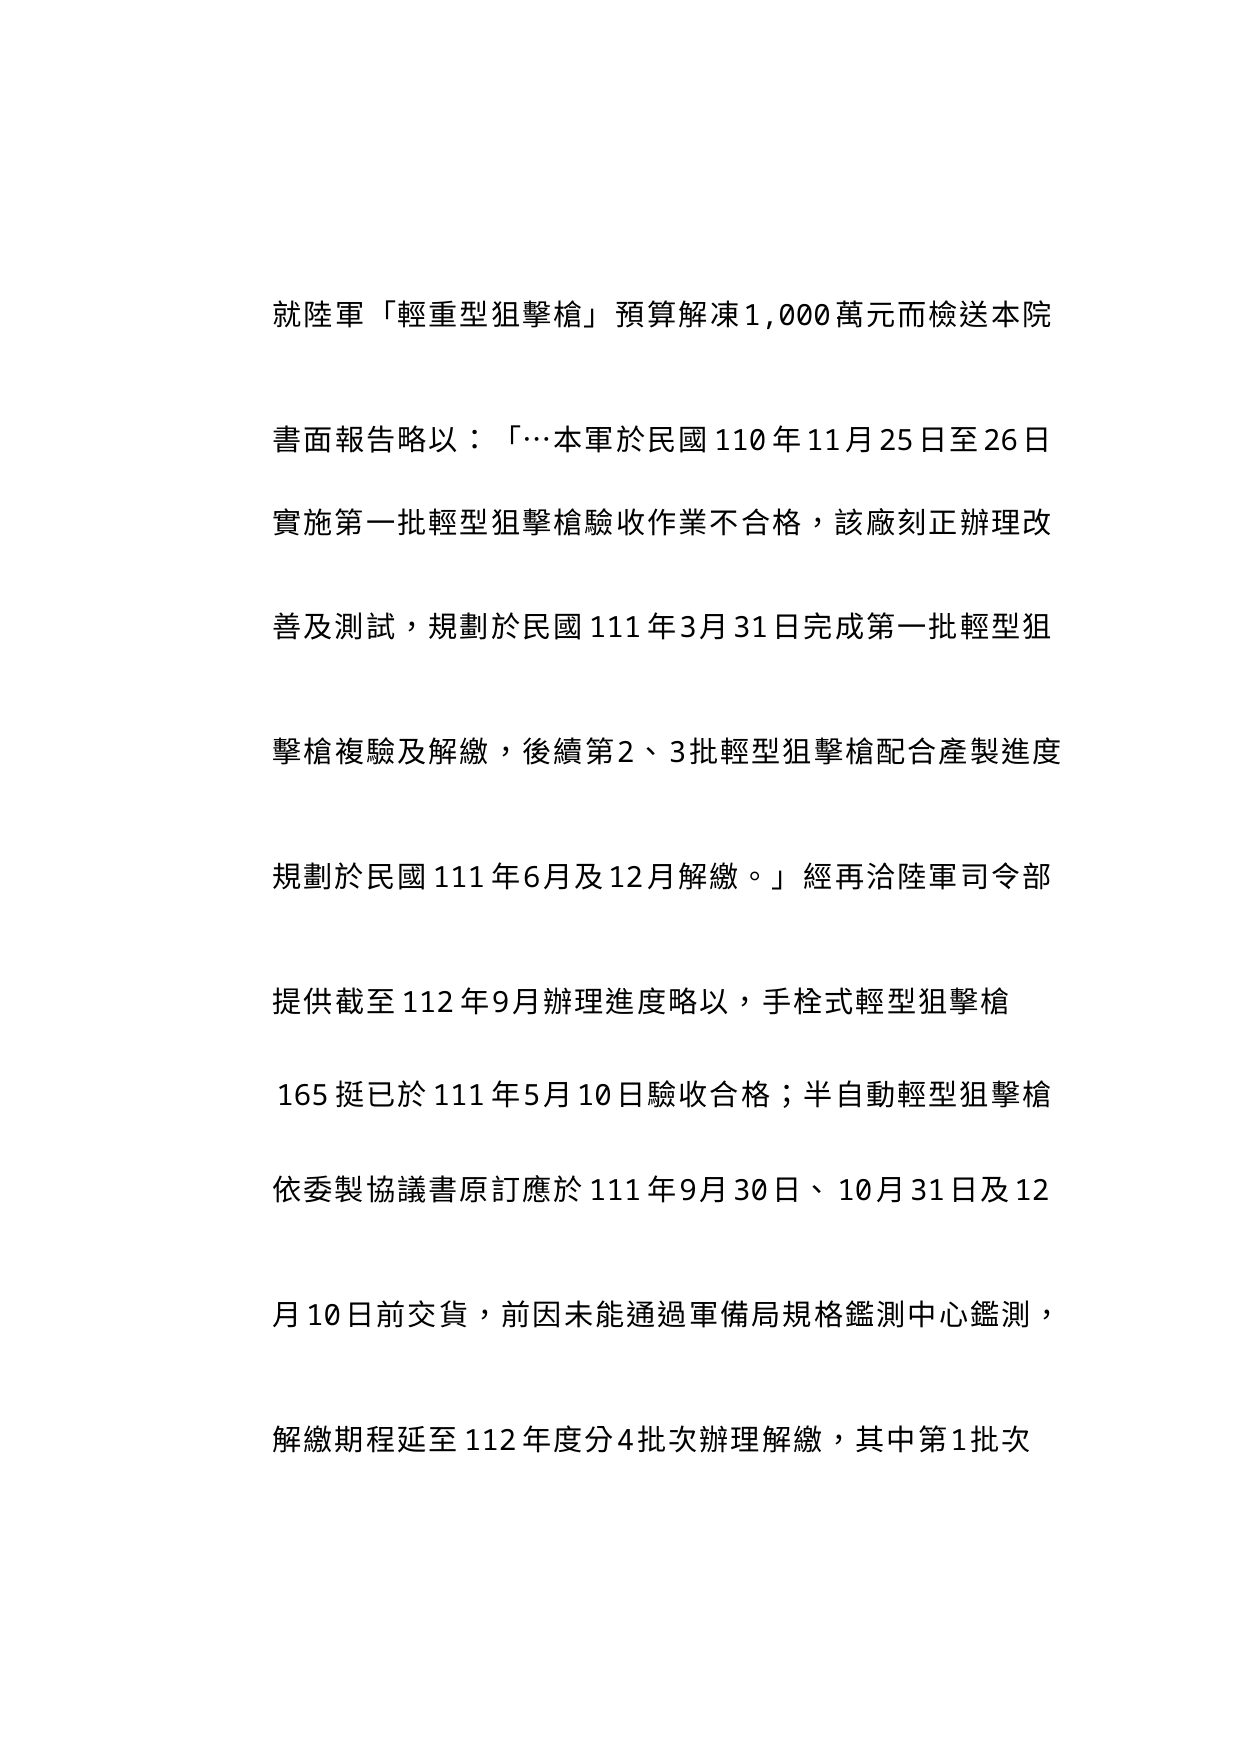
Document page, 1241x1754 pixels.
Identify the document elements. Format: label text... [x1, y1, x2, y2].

text 就陸軍「輕重型狙擊槍」預算解凍1,000萬元而檢送本院書面報告略以：「…本軍於民國110年11月25日至26日實施第一批輕型狙擊槍驗收作業不合格，該廠刻正辦理改善及測試，規劃於民國111年3月31日完成第一批輕型狙擊槍複驗及解繳，後續第2、3批輕型狙擊槍配合產製進度規劃於民國111年6月及12月解繳。」經再洽陸軍司令部提供截至112年9月辦理進度略以，手栓式輕型狙擊槍165挺已於111年5月10日驗收合格；半自動輕型狙擊槍依委製協議書原訂應於111年9月30日、10月31日及12月10日前交貨，前因未能通過軍備局規格鑑測中心鑑測，解繳期程延至112年度分4批次辦理解繳，其中第1批次 [266, 229, 1063, 1479]
